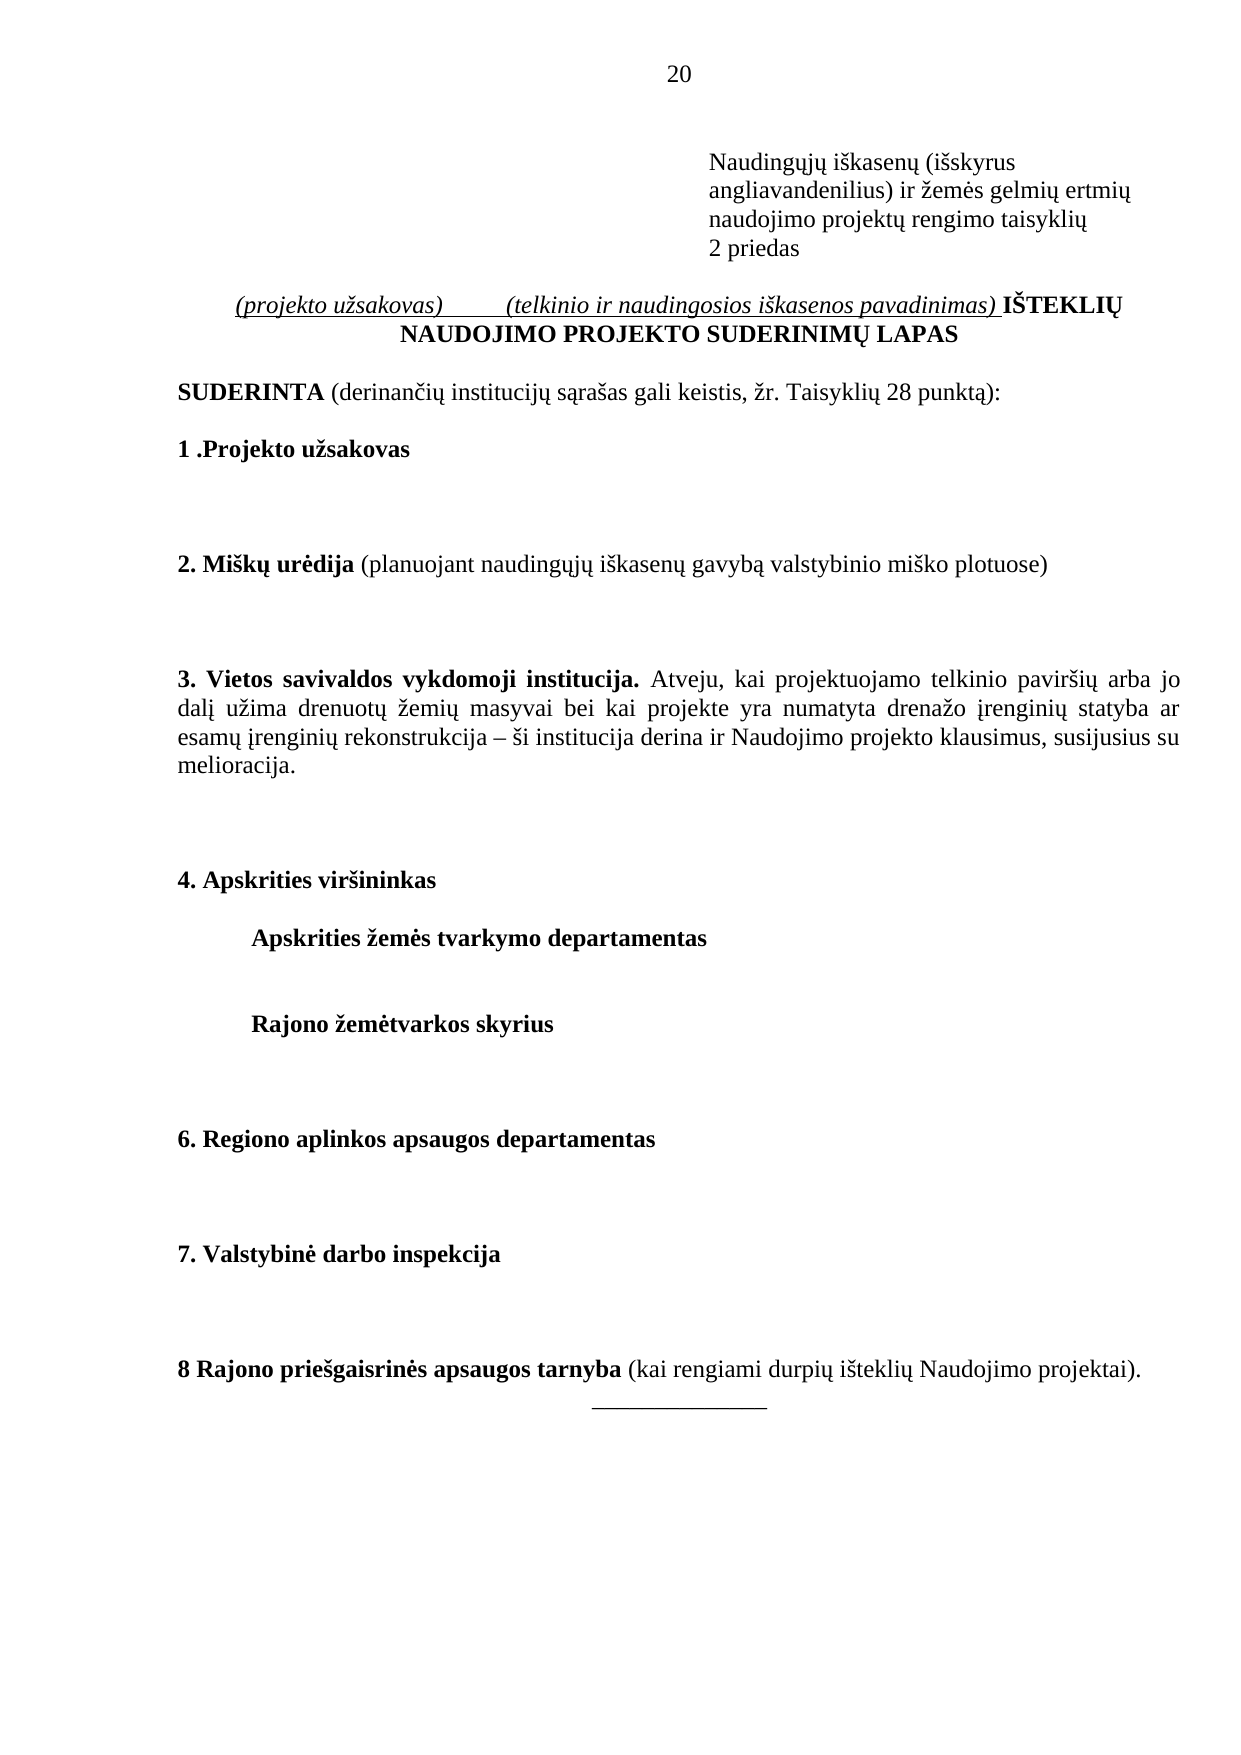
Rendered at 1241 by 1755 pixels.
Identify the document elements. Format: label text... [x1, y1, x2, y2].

text Apskrities žemės tvarkymo departamentas [177, 923, 1181, 952]
text naudojimo projektų rengimo taisyklių [177, 204, 1181, 233]
text angliavandenilius) ir žemės gelmių ertmių [177, 176, 1181, 204]
text 1 .Projekto užsakovas [177, 434, 1181, 463]
text Rajono žemėtvarkos skyrius [177, 1009, 1181, 1038]
text 3. Vietos savivaldos vykdomoji institucija. Atveju, kai projektuojamo telkinio paviršių arba jo dalį užima drenuotų žemių masyvai bei kai projekte yra numatyta drenažo įrenginių statyba ar esamų įrenginių rekonstrukcija – ši institucija derina ir Naudojimo projekto klausimus, susijusius su melioracija. [177, 664, 1181, 779]
text 7. Valstybinė darbo inspekcija [177, 1239, 1181, 1268]
text 6. Regiono aplinkos apsaugos departamentas [177, 1124, 1181, 1153]
text 4. Apskrities viršininkas [177, 866, 1181, 894]
text 8 Rajono priešgaisrinės apsaugos tarnyba (kai rengiami durpių išteklių Naudojimo projektai). [177, 1354, 1181, 1383]
text 2 priedas [177, 233, 1181, 262]
text Naudingųjų iškasenų (išskyrus [177, 147, 1181, 176]
text SUDERINTA (derinančių institucijų sąrašas gali keistis, žr. Taisyklių 28 punktą): [177, 377, 1181, 406]
text ______________ [177, 1383, 1181, 1412]
text (projekto užsakovas) (telkinio ir naudingosios iškasenos pavadinimas) IŠTEKLIŲ NAUDOJIMO PROJEKTO SUDERINIMŲ LAPAS [177, 291, 1181, 348]
text 2. Miškų urėdija (planuojant naudingųjų iškasenų gavybą valstybinio miško plotuose) [177, 549, 1181, 578]
